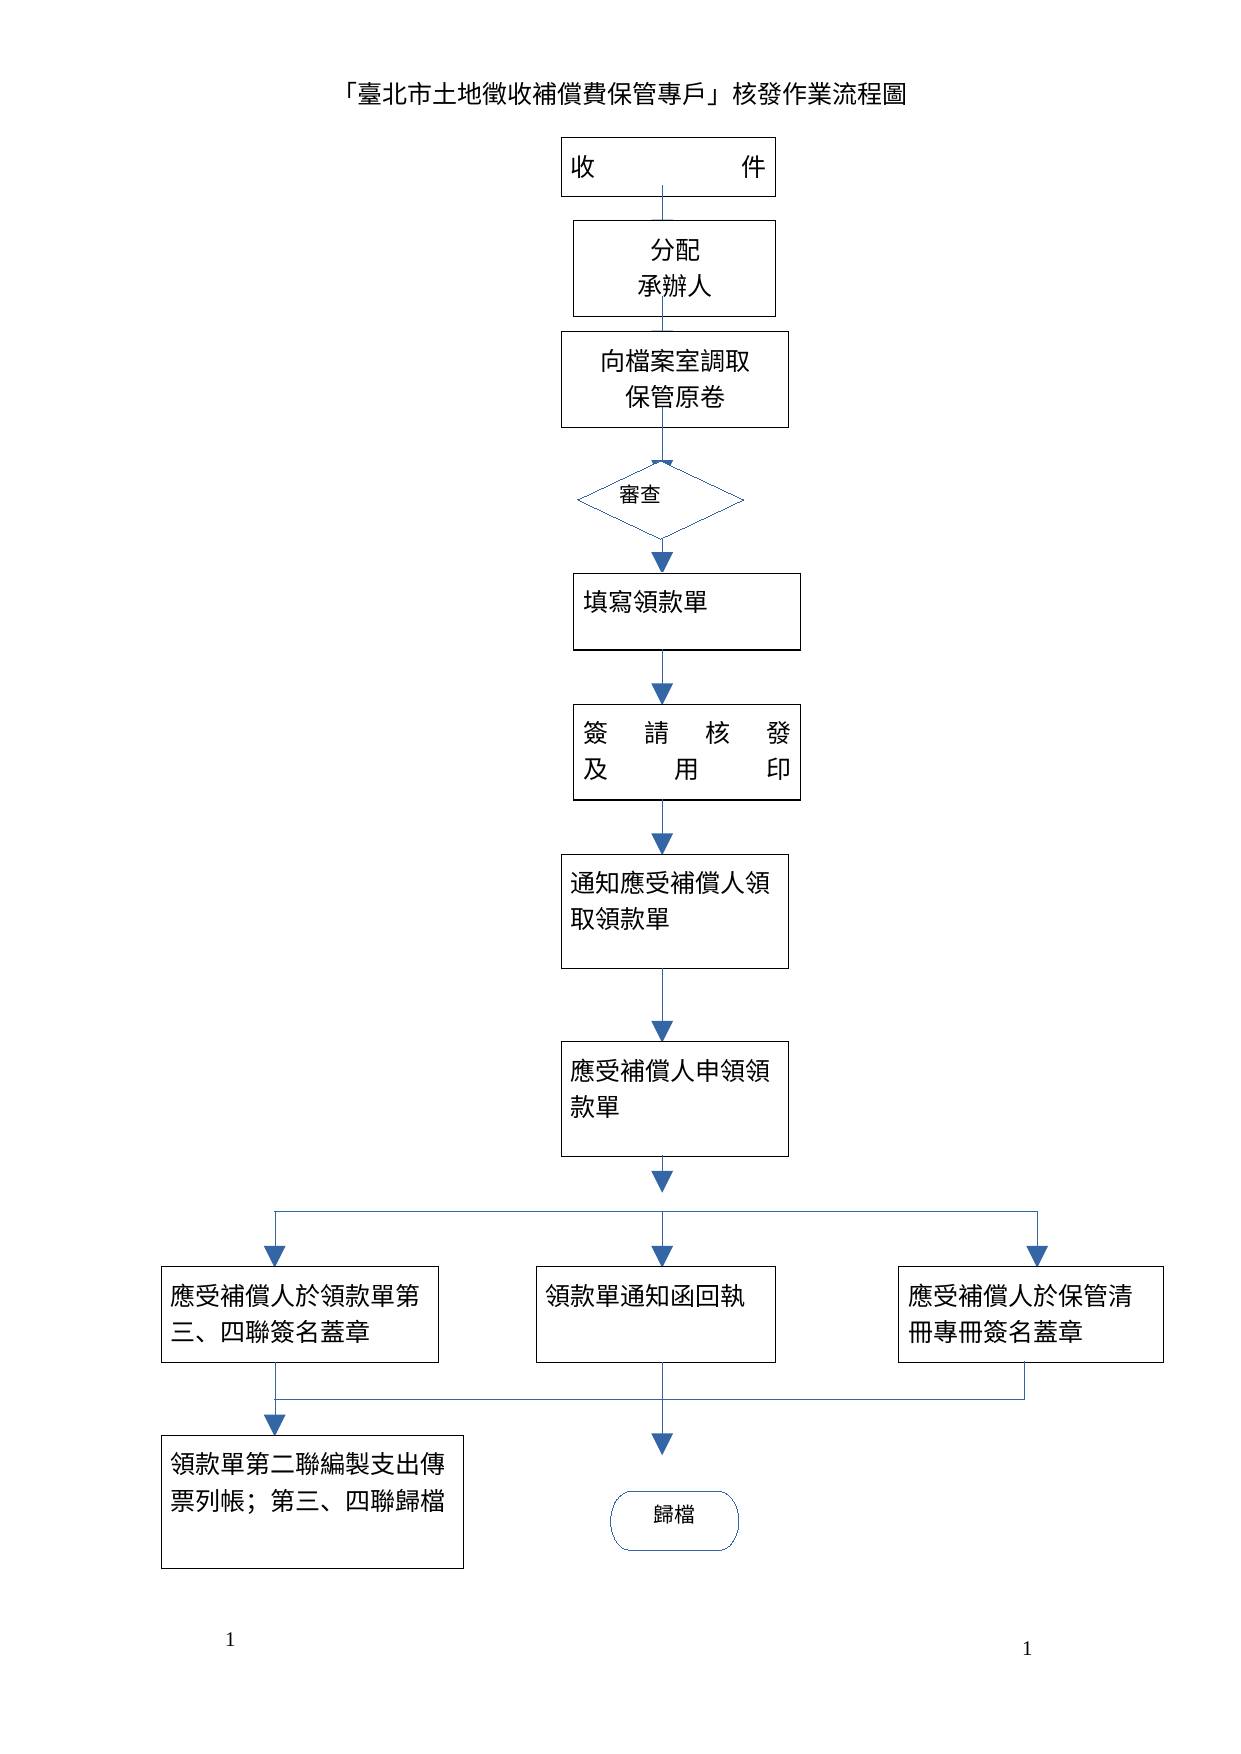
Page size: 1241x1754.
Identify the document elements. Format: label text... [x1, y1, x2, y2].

text 應受補償人於保管清冊專冊簽名蓋章 [908, 1276, 1154, 1349]
text 「臺北市土地徵收補償費保管專戶」核發作業流程圖 [187, 75, 1053, 111]
text 應受補償人於領款單第三、四聯簽名蓋章 [171, 1276, 429, 1349]
text 及用印 [583, 750, 791, 786]
text 分配 [583, 230, 766, 267]
text 簽請核發 [583, 714, 791, 750]
text 填寫領款單 [583, 582, 791, 619]
text 領款單通知函回執 [546, 1276, 766, 1312]
text 應受補償人申領領款單 [571, 1051, 779, 1124]
text 向檔案室調取 [571, 341, 779, 377]
text 保管原卷 [571, 377, 779, 414]
text 收件 [571, 147, 766, 183]
text 通知應受補償人領取領款單 [571, 864, 779, 936]
text 承辦人 [583, 267, 766, 303]
text 領款單第二聯編製支出傳票列帳；第三、四聯歸檔 [171, 1445, 454, 1517]
